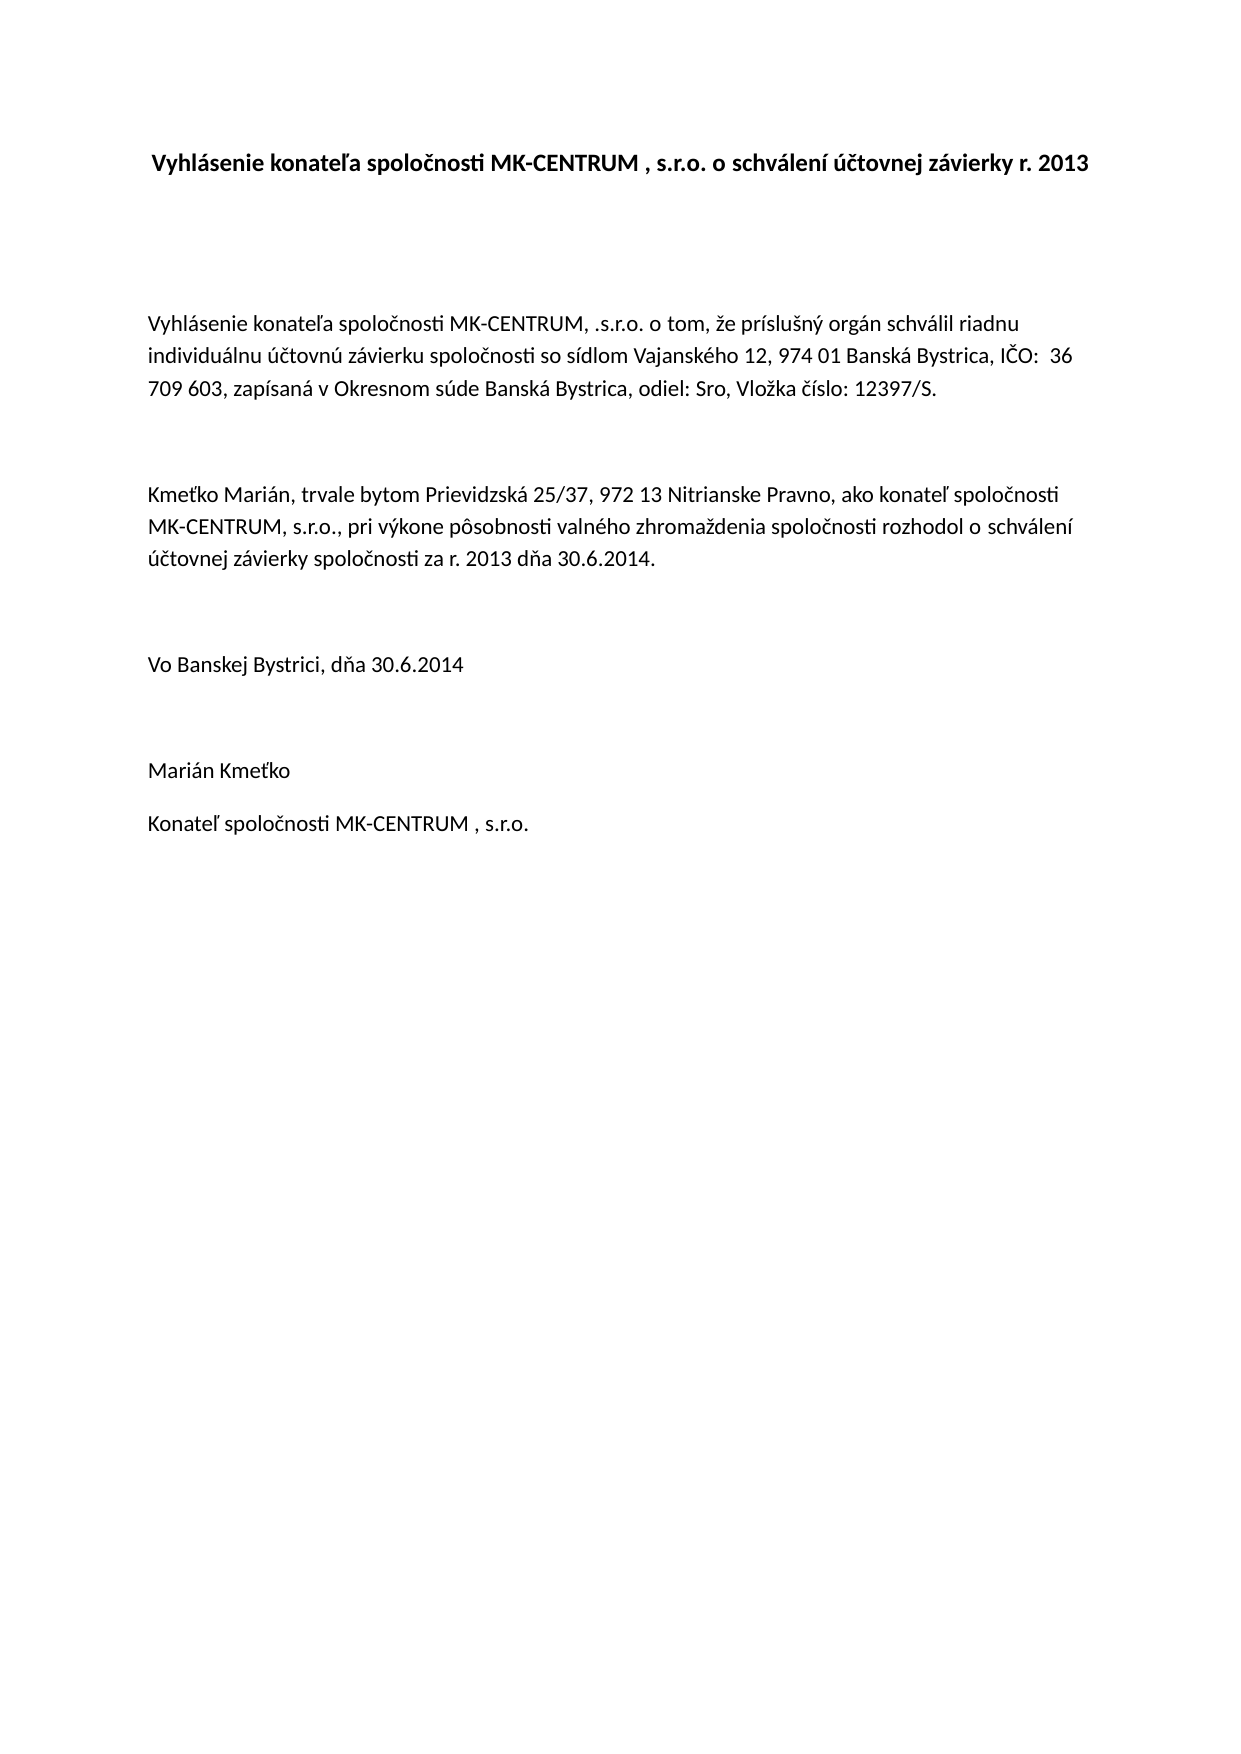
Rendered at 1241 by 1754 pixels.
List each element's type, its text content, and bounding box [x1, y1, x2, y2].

text Konateľ spoločnosti MK-CENTRUM , s.r.o. [148, 809, 1093, 837]
text Kmeťko Marián, trvale bytom Prievidzská 25/37, 972 13 Nitrianske Pravno, ako konateľ spoločnosti MK-CENTRUM, s.r.o., pri výkone pôsobnosti valného zhromaždenia spoločnosti rozhodol o schválení účtovnej závierky spoločnosti za r. 2013 dňa 30.6.2014. [148, 480, 1093, 572]
text Vo Banskej Bystrici, dňa 30.6.2014 [148, 650, 1093, 678]
text Vyhlásenie konateľa spoločnosti MK-CENTRUM, .s.r.o. o tom, že príslušný orgán schválil riadnu individuálnu účtovnú závierku spoločnosti so sídlom Vajanského 12, 974 01 Banská Bystrica, IČO: 36 709 603, zapísaná v Okresnom súde Banská Bystrica, odiel: Sro, Vložka číslo: 12397/S. [148, 309, 1093, 402]
text Marián Kmeťko [148, 756, 1093, 784]
text Vyhlásenie konateľa spoločnosti MK-CENTRUM , s.r.o. o schválení účtovnej závierky r. 2013 [148, 148, 1093, 178]
